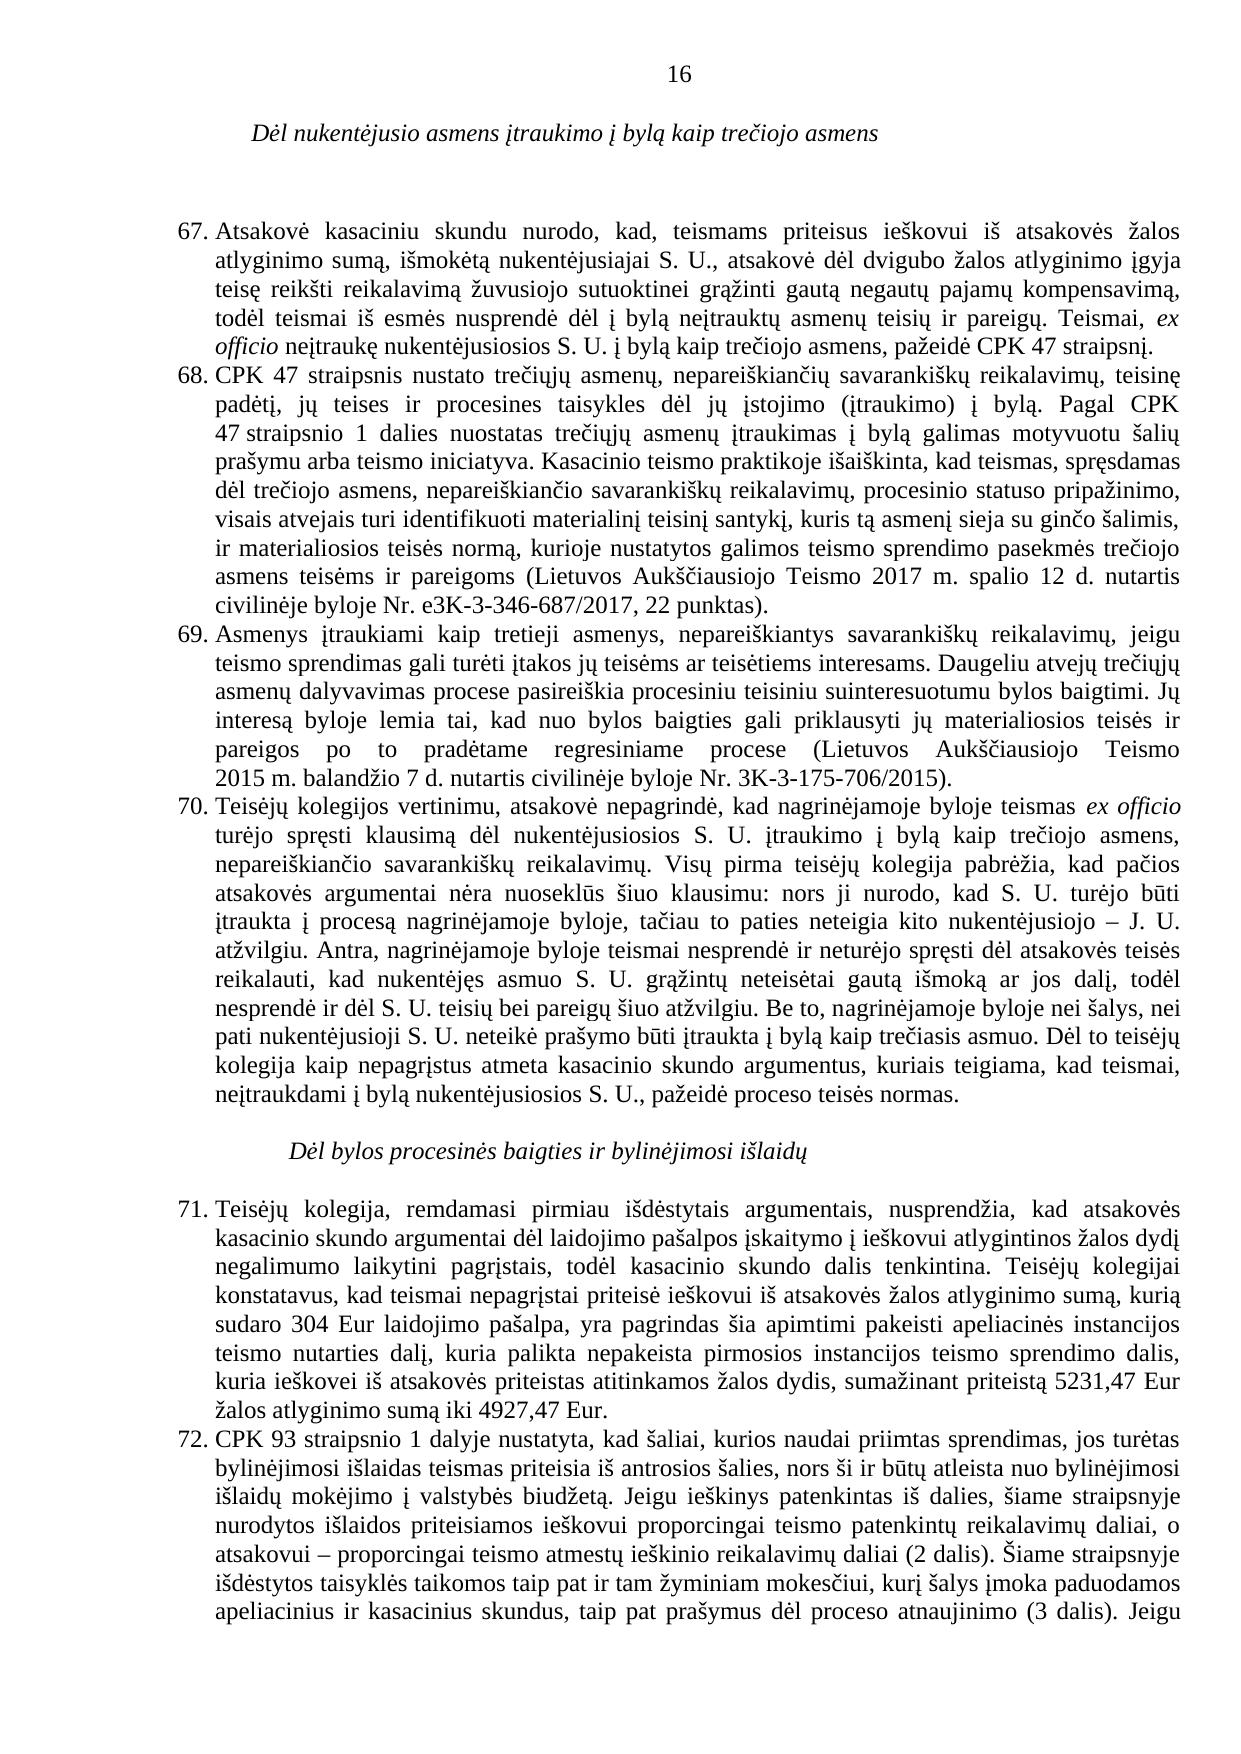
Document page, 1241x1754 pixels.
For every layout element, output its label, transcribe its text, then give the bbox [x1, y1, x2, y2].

text 67. Atsakovė kasaciniu skundu nurodo, kad, teismams priteisus ieškovui iš atsakovės žalos atlyginimo sumą, išmokėtą nukentėjusiajai S. U., atsakovė dėl dvigubo žalos atlyginimo įgyja teisę reikšti reikalavimą žuvusiojo sutuoktinei grąžinti gautą negautų pajamų kompensavimą, todėl teismai iš esmės nusprendė dėl į bylą neįtrauktų asmenų teisių ir pareigų. Teismai, ex officio neįtraukę nukentėjusiosios S. U. į bylą kaip trečiojo asmens, pažeidė CPK 47 straipsnį. [177, 216, 1181, 360]
text 69. Asmenys įtraukiami kaip tretieji asmenys, nepareiškiantys savarankiškų reikalavimų, jeigu teismo sprendimas gali turėti įtakos jų teisėms ar teisėtiems interesams. Daugeliu atvejų trečiųjų asmenų dalyvavimas procese pasireiškia procesiniu teisiniu suinteresuotumu bylos baigtimi. Jų interesą byloje lemia tai, kad nuo bylos baigties gali priklausyti jų materialiosios teisės ir pareigos po to pradėtame regresiniame procese (Lietuvos Aukščiausiojo Teismo 2015 m. balandžio 7 d. nutartis civilinėje byloje Nr. 3K-3-175-706/2015). [177, 619, 1181, 791]
text 72. CPK 93 straipsnio 1 dalyje nustatyta, kad šaliai, kurios naudai priimtas sprendimas, jos turėtas bylinėjimosi išlaidas teismas priteisia iš antrosios šalies, nors ši ir būtų atleista nuo bylinėjimosi išlaidų mokėjimo į valstybės biudžetą. Jeigu ieškinys patenkintas iš dalies, šiame straipsnyje nurodytos išlaidos priteisiamos ieškovui proporcingai teismo patenkintų reikalavimų daliai, o atsakovui – proporcingai teismo atmestų ieškinio reikalavimų daliai (2 dalis). Šiame straipsnyje išdėstytos taisyklės taikomos taip pat ir tam žyminiam mokesčiui, kurį šalys įmoka paduodamos apeliacinius ir kasacinius skundus, taip pat prašymus dėl proceso atnaujinimo (3 dalis). Jeigu [177, 1424, 1181, 1625]
text 70. Teisėjų kolegijos vertinimu, atsakovė nepagrindė, kad nagrinėjamoje byloje teismas ex officio turėjo spręsti klausimą dėl nukentėjusiosios S. U. įtraukimo į bylą kaip trečiojo asmens, nepareiškiančio savarankiškų reikalavimų. Visų pirma teisėjų kolegija pabrėžia, kad pačios atsakovės argumentai nėra nuoseklūs šiuo klausimu: nors ji nurodo, kad S. U. turėjo būti įtraukta į procesą nagrinėjamoje byloje, tačiau to paties neteigia kito nukentėjusiojo – J. U. atžvilgiu. Antra, nagrinėjamoje byloje teismai nesprendė ir neturėjo spręsti dėl atsakovės teisės reikalauti, kad nukentėjęs asmuo S. U. grąžintų neteisėtai gautą išmoką ar jos dalį, todėl nesprendė ir dėl S. U. teisių bei pareigų šiuo atžvilgiu. Be to, nagrinėjamoje byloje nei šalys, nei pati nukentėjusioji S. U. neteikė prašymo būti įtraukta į bylą kaip trečiasis asmuo. Dėl to teisėjų kolegija kaip nepagrįstus atmeta kasacinio skundo argumentus, kuriais teigiama, kad teismai, neįtraukdami į bylą nukentėjusiosios S. U., pažeidė proceso teisės normas. [177, 791, 1181, 1108]
text 71. Teisėjų kolegija, remdamasi pirmiau išdėstytais argumentais, nusprendžia, kad atsakovės kasacinio skundo argumentai dėl laidojimo pašalpos įskaitymo į ieškovui atlygintinos žalos dydį negalimumo laikytini pagrįstais, todėl kasacinio skundo dalis tenkintina. Teisėjų kolegijai konstatavus, kad teismai nepagrįstai priteisė ieškovui iš atsakovės žalos atlyginimo sumą, kurią sudaro 304 Eur laidojimo pašalpa, yra pagrindas šia apimtimi pakeisti apeliacinės instancijos teismo nutarties dalį, kuria palikta nepakeista pirmosios instancijos teismo sprendimo dalis, kuria ieškovei iš atsakovės priteistas atitinkamos žalos dydis, sumažinant priteistą 5231,47 Eur žalos atlyginimo sumą iki 4927,47 Eur. [177, 1194, 1181, 1424]
text 68. CPK 47 straipsnis nustato trečiųjų asmenų, nepareiškiančių savarankiškų reikalavimų, teisinę padėtį, jų teises ir procesines taisykles dėl jų įstojimo (įtraukimo) į bylą. Pagal CPK 47 straipsnio 1 dalies nuostatas trečiųjų asmenų įtraukimas į bylą galimas motyvuotu šalių prašymu arba teismo iniciatyva. Kasacinio teismo praktikoje išaiškinta, kad teismas, spręsdamas dėl trečiojo asmens, nepareiškiančio savarankiškų reikalavimų, procesinio statuso pripažinimo, visais atvejais turi identifikuoti materialinį teisinį santykį, kuris tą asmenį sieja su ginčo šalimis, ir materialiosios teisės normą, kurioje nustatytos galimos teismo sprendimo pasekmės trečiojo asmens teisėms ir pareigoms (Lietuvos Aukščiausiojo Teismo 2017 m. spalio 12 d. nutartis civilinėje byloje Nr. e3K-3-346-687/2017, 22 punktas). [177, 360, 1181, 619]
text Dėl nukentėjusio asmens įtraukimo į bylą kaip trečiojo asmens [177, 118, 1181, 147]
text Dėl bylos procesinės baigties ir bylinėjimosi išlaidų [215, 1136, 1181, 1165]
